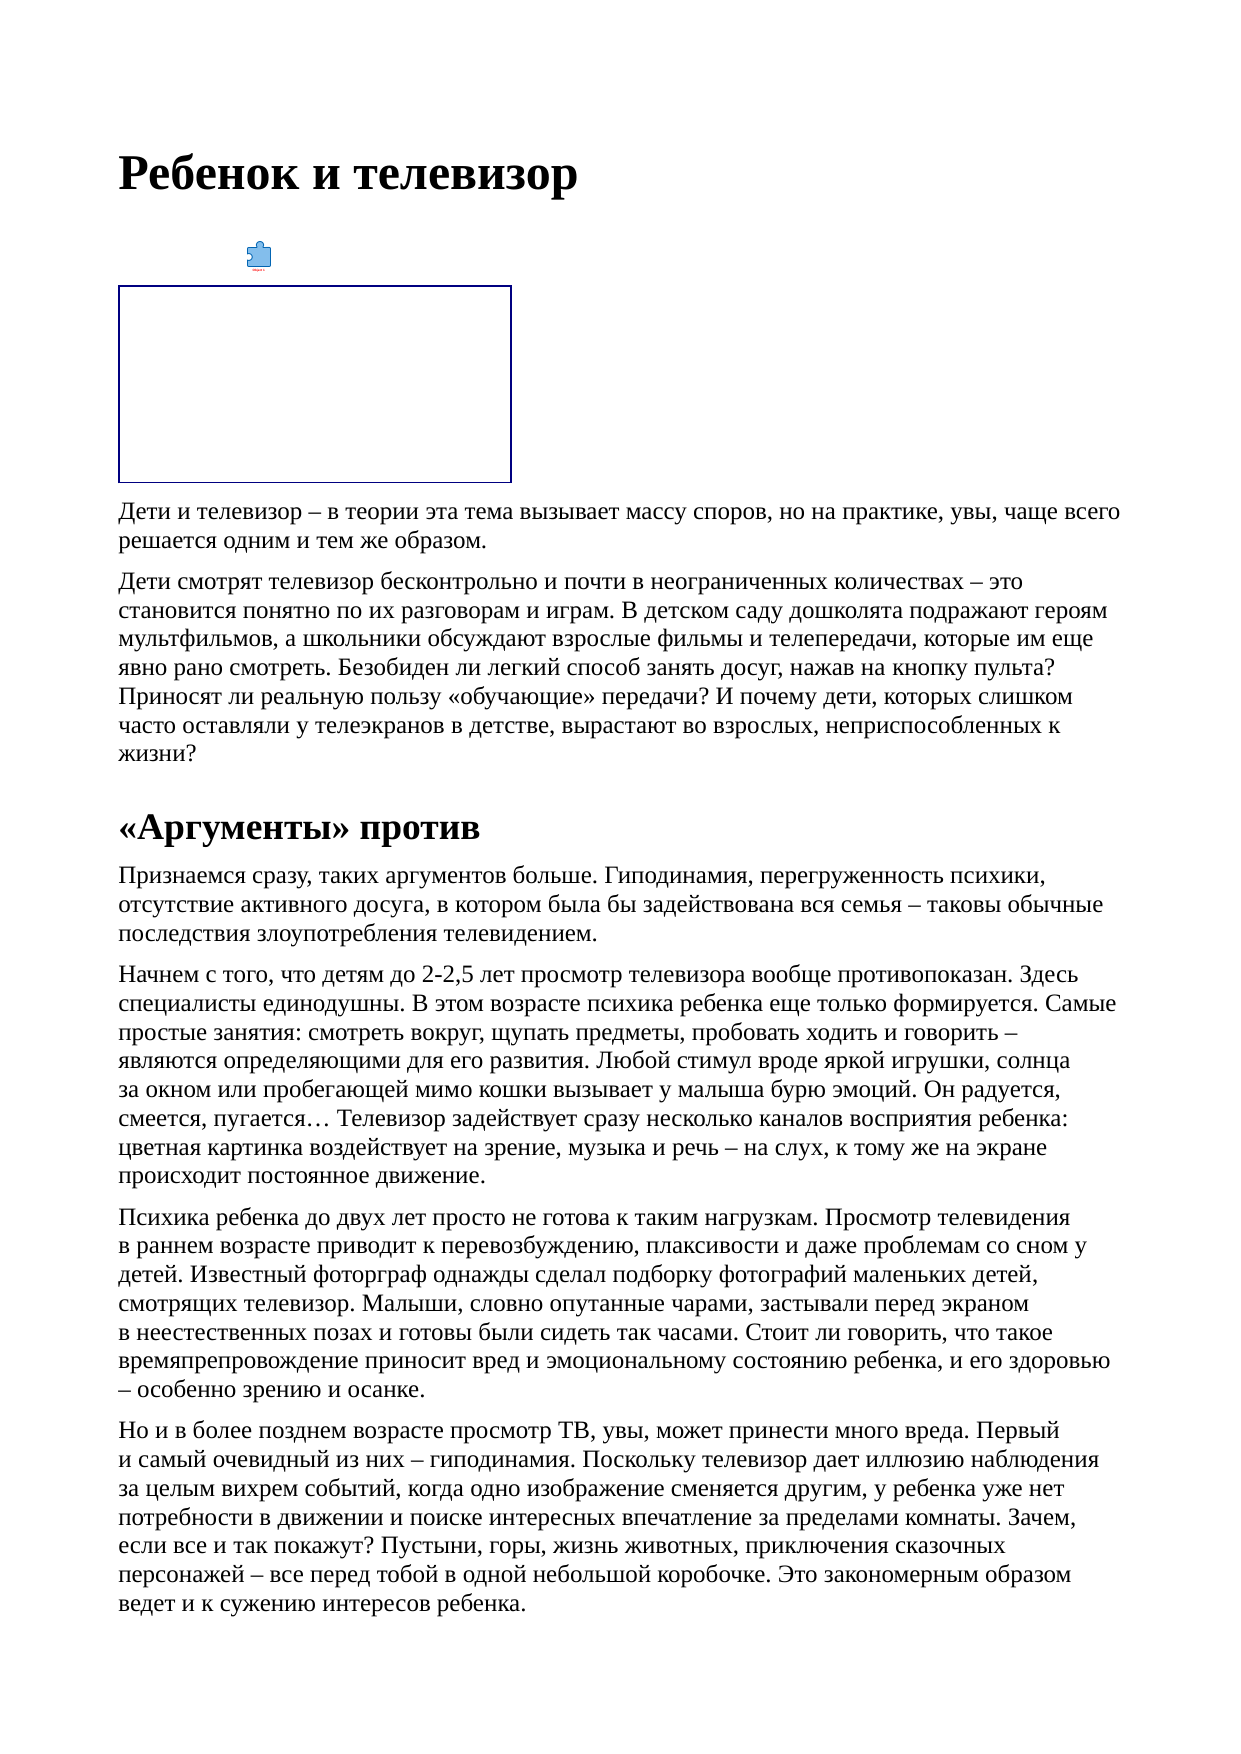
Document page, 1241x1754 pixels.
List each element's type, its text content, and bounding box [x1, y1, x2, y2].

text Дети и телевизор – в теории эта тема вызывает массу споров, но на практике, увы, чаще всего решается одним и тем же образом. [118, 496, 1122, 553]
text Начнем с того, что детям до 2-2,5 лет просмотр телевизора вообще противопоказан. Здесь специалисты единодушны. В этом возрасте психика ребенка еще только формируется. Самые простые занятия: смотреть вокруг, щупать предметы, пробовать ходить и говорить – являются определяющими для его развития. Любой стимул вроде яркой игрушки, солнца за окном или пробегающей мимо кошки вызывает у малыша бурю эмоций. Он радуется, смеется, пугается… Телевизор задействует сразу несколько каналов восприятия ребенка: цветная картинка воздействует на зрение, музыка и речь – на слух, к тому же на экране происходит постоянное движение. [118, 959, 1122, 1189]
text Признаемся сразу, таких аргументов больше. Гиподинамия, перегруженность психики, отсутствие активного досуга, в котором была бы задействована вся семья – таковы обычные последствия злоупотребления телевидением. [118, 860, 1122, 947]
subtitle Ребенок и телевизор [118, 143, 1122, 201]
text Но и в более позднем возрасте просмотр ТВ, увы, может принести много вреда. Первый и самый очевидный из них – гиподинамия. Поскольку телевизор дает иллюзию наблюдения за целым вихрем событий, когда одно изображение сменяется другим, у ребенка уже нет потребности в движении и поиске интересных впечатление за пределами комнаты. Зачем, если все и так покажут? Пустыни, горы, жизнь животных, приключения сказочных персонажей – все перед тобой в одной небольшой коробочке. Это закономерным образом ведет и к сужению интересов ребенка. [118, 1415, 1122, 1617]
text Психика ребенка до двух лет просто не готова к таким нагрузкам. Просмотр телевидения в раннем возрасте приводит к перевозбуждению, плаксивости и даже проблемам со сном у детей. Известный фоторграф однажды сделал подборку фотографий маленьких детей, смотрящих телевизор. Малыши, словно опутанные чарами, застывали перед экраном в неестественных позах и готовы были сидеть так часами. Стоит ли говорить, что такое времяпрепровождение приносит вред и эмоциональному состоянию ребенка, и его здоровью – особенно зрению и осанке. [118, 1202, 1122, 1403]
subtitle «Аргументы» против [118, 805, 1122, 848]
text Дети смотрят телевизор бесконтрольно и почти в неограниченных количествах – это становится понятно по их разговорам и играм. В детском саду дошколята подражают героям мультфильмов, а школьники обсуждают взрослые фильмы и телепередачи, которые им еще явно рано смотреть. Безобиден ли легкий способ занять досуг, нажав на кнопку пульта? Приносят ли реальную пользу «обучающие» передачи? И почему дети, которых слишком часто оставляли у телеэкранов в детстве, вырастают во взрослых, неприспособленных к жизни? [118, 566, 1122, 767]
